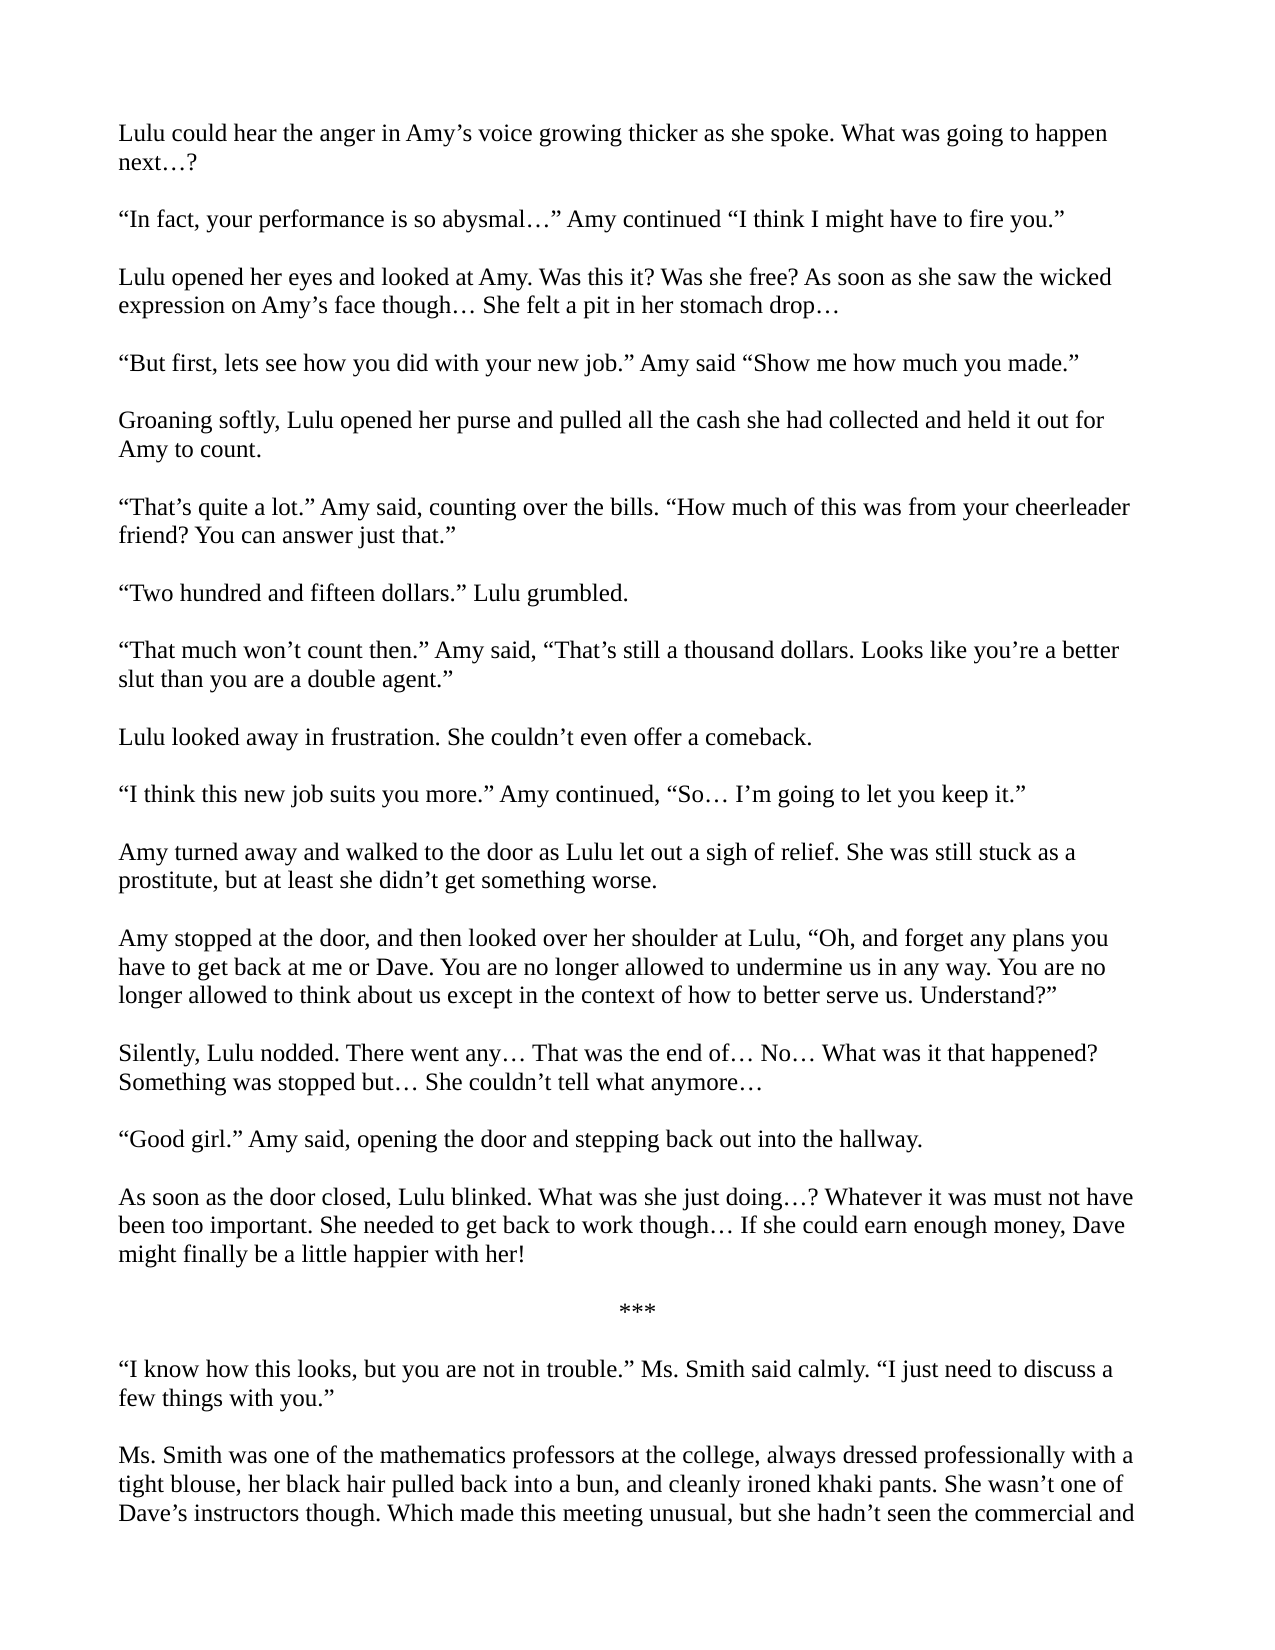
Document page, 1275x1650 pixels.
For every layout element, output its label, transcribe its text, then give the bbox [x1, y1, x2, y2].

text “I know how this looks, but you are not in trouble.” Ms. Smith said calmly. “I just need to discuss a few things with you.” [118, 1354, 1157, 1412]
text As soon as the door closed, Lulu blinked. What was she just doing…? Whatever it was must not have been too important. She needed to get back to work though… If she could earn enough money, Dave might finally be a little happier with her! [118, 1182, 1157, 1268]
text Lulu could hear the anger in Amy’s voice growing thicker as she spoke. What was going to happen next…? [118, 118, 1157, 176]
text “That’s quite a lot.” Amy said, counting over the bills. “How much of this was from your cheerleader friend? You can answer just that.” [118, 492, 1157, 549]
text “Good girl.” Amy said, opening the door and stepping back out into the hallway. [118, 1124, 1157, 1153]
text “In fact, your performance is so abysmal…” Amy continued “I think I might have to fire you.” [118, 204, 1157, 233]
text “Two hundred and fifteen dollars.” Lulu grumbled. [118, 578, 1157, 607]
text “That much won’t count then.” Amy said, “That’s still a thousand dollars. Looks like you’re a better slut than you are a double agent.” [118, 636, 1157, 693]
text Amy turned away and walked to the door as Lulu let out a sigh of relief. She was still stuck as a prostitute, but at least she didn’t get something worse. [118, 837, 1157, 894]
text *** [118, 1297, 1157, 1326]
text Groaning softly, Lulu opened her purse and pulled all the cash she had collected and held it out for Amy to count. [118, 406, 1157, 463]
text Amy stopped at the door, and then looked over her shoulder at Lulu, “Oh, and forget any plans you have to get back at me or Dave. You are no longer allowed to undermine us in any way. You are no longer allowed to think about us except in the context of how to better serve us. Understand?” [118, 923, 1157, 1009]
text “But first, lets see how you did with your new job.” Amy said “Show me how much you made.” [118, 348, 1157, 377]
text Silently, Lulu nodded. There went any… That was the end of… No… What was it that happened? Something was stopped but… She couldn’t tell what anymore… [118, 1038, 1157, 1096]
text Ms. Smith was one of the mathematics professors at the college, always dressed professionally with a tight blouse, her black hair pulled back into a bun, and cleanly ironed khaki pants. She wasn’t one of Dave’s instructors though. Which made this meeting unusual, but she hadn’t seen the commercial and [118, 1441, 1157, 1527]
text Lulu opened her eyes and looked at Amy. Was this it? Was she free? As soon as she saw the wicked expression on Amy’s face though… She felt a pit in her stomach drop… [118, 262, 1157, 319]
text “I think this new job suits you more.” Amy continued, “So… I’m going to let you keep it.” [118, 779, 1157, 808]
text Lulu looked away in frustration. She couldn’t even offer a comeback. [118, 722, 1157, 751]
